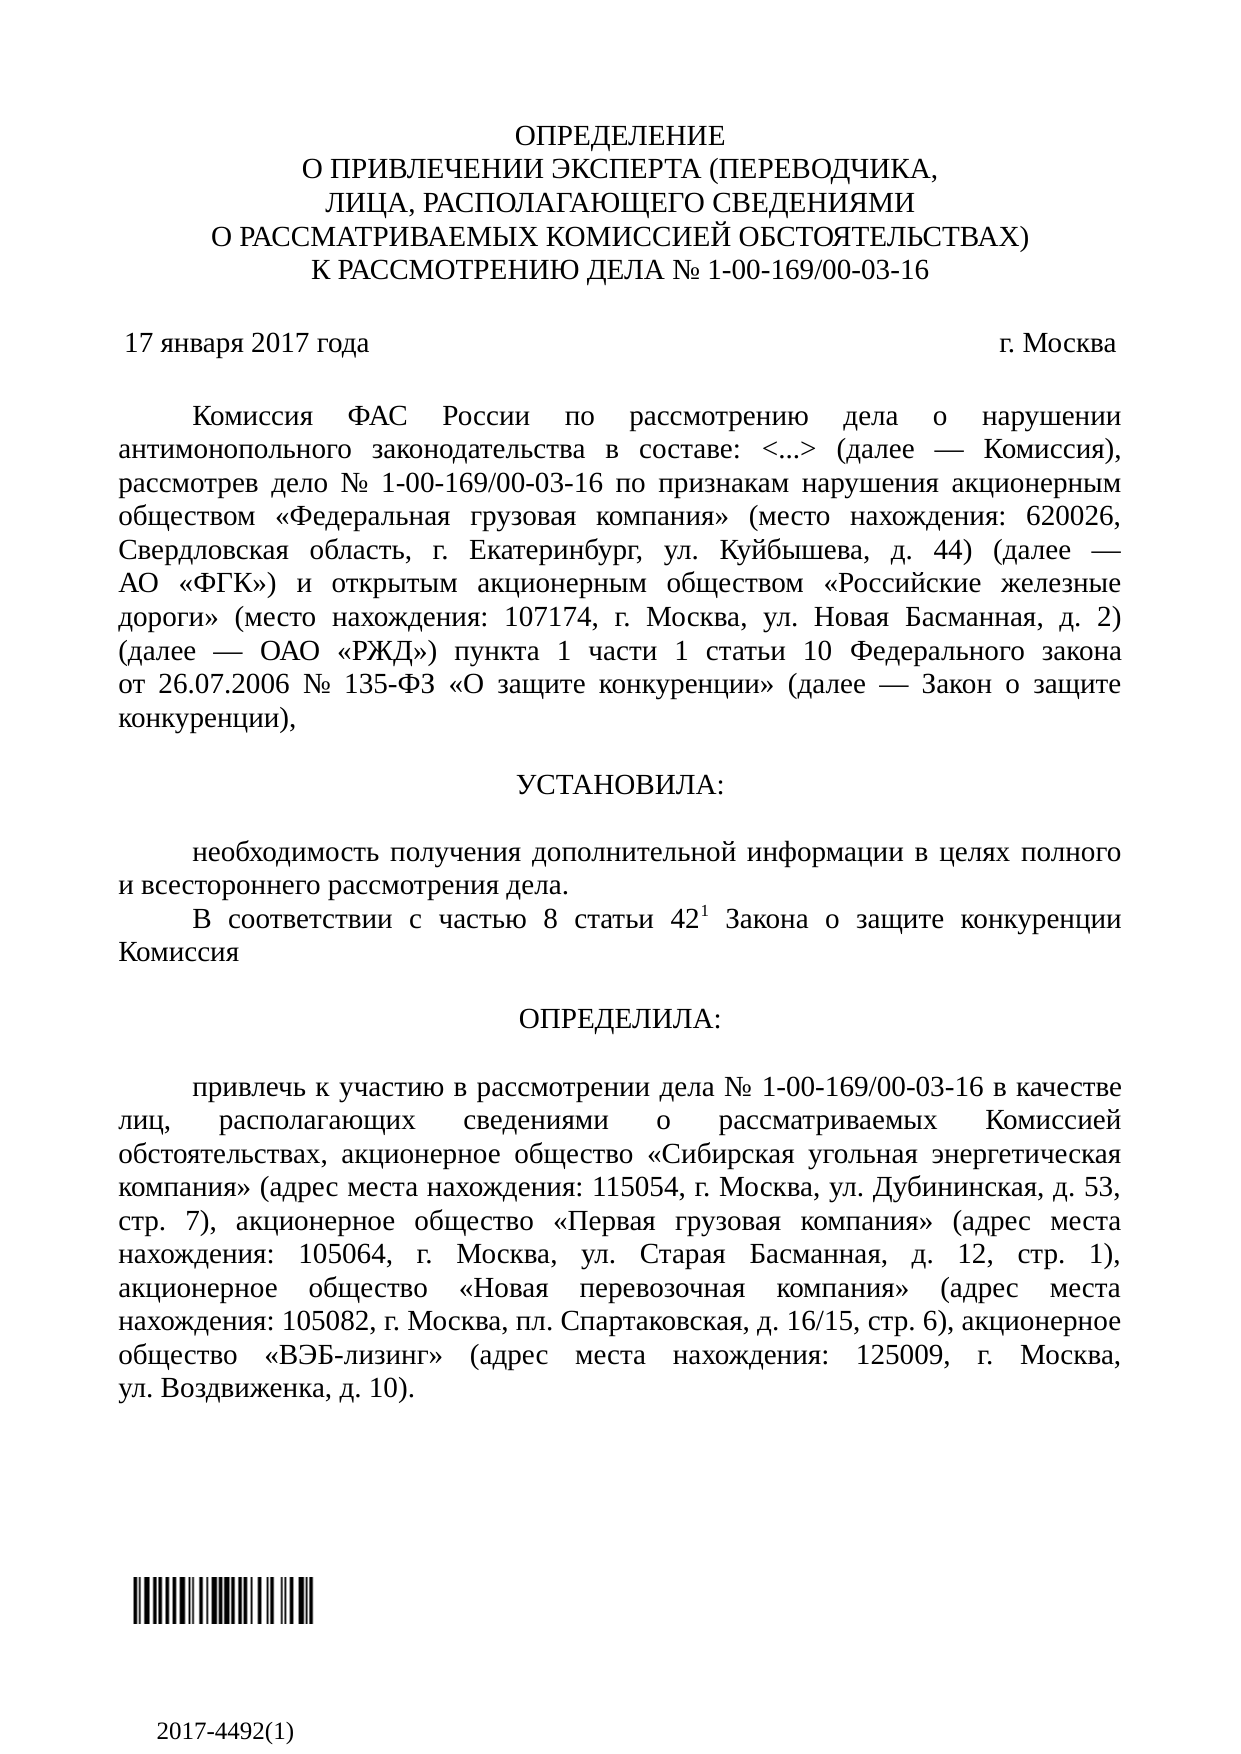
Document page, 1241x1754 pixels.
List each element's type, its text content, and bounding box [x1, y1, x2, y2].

text О РАССМАТРИВАЕМЫХ КОМИССИЕЙ ОБСТОЯТЕЛЬСТВАХ) [118, 219, 1122, 252]
text К РАССМОТРЕНИЮ ДЕЛА № 1-00-169/00-03-16 [118, 252, 1122, 286]
table_header г. Москва [620, 319, 1122, 364]
picture [118, 1577, 331, 1624]
text Комиссия ФАС России по рассмотрению дела о нарушении антимонопольного законодательства в составе: <...> (далее — Комиссия), рассмотрев дело № 1-00-169/00-03-16 по признакам нарушения акционерным обществом «Федеральная грузовая компания» (место нахождения: 620026, Свердловская область, г. Екатеринбург, ул. Куйбышева, д. 44) (далее — АО «ФГК») и открытым акционерным обществом «Российские железные дороги» (место нахождения: 107174, г. Москва, ул. Новая Басманная, д. 2) (далее — ОАО «РЖД») пункта 1 части 1 статьи 10 Федерального закона от 26.07.2006 № 135-ФЗ «О защите конкуренции» (далее — Закон о защите конкуренции), [118, 398, 1122, 733]
text привлечь к участию в рассмотрении дела № 1-00-169/00-03-16 в качестве лиц, располагающих сведениями о рассматриваемых Комиссией обстоятельствах, акционерное общество «Сибирская угольная энергетическая компания» (адрес места нахождения: 115054, г. Москва, ул. Дубининская, д. 53, стр. 7), акционерное общество «Первая грузовая компания» (адрес места нахождения: 105064, г. Москва, ул. Старая Басманная, д. 12, стр. 1), акционерное общество «Новая перевозочная компания» (адрес места нахождения: 105082, г. Москва, пл. Спартаковская, д. 16/15, стр. 6), акционерное общество «ВЭБ-лизинг» (адрес места нахождения: 125009, г. Москва, ул. Воздвиженка, д. 10). [118, 1069, 1122, 1404]
table_header [620, 1438, 1122, 1483]
table_header [118, 1438, 620, 1483]
text В соответствии с частью 8 статьи 421 Закона о защите конкуренции Комиссия [118, 901, 1122, 968]
text О ПРИВЛЕЧЕНИИ ЭКСПЕРТА (ПЕРЕВОДЧИКА, [118, 152, 1122, 185]
table_header 17 января 2017 года [118, 319, 620, 364]
text ОПРЕДЕЛЕНИЕ [118, 118, 1122, 152]
table_cell [620, 1483, 1122, 1528]
text УСТАНОВИЛА: [118, 767, 1122, 800]
text ОПРЕДЕЛИЛА: [118, 1002, 1122, 1035]
text ЛИЦА, РАСПОЛАГАЮЩЕГО СВЕДЕНИЯМИ [118, 185, 1122, 219]
text необходимость получения дополнительной информации в целях полного и всестороннего рассмотрения дела. [118, 834, 1122, 901]
table_cell [118, 1483, 620, 1528]
